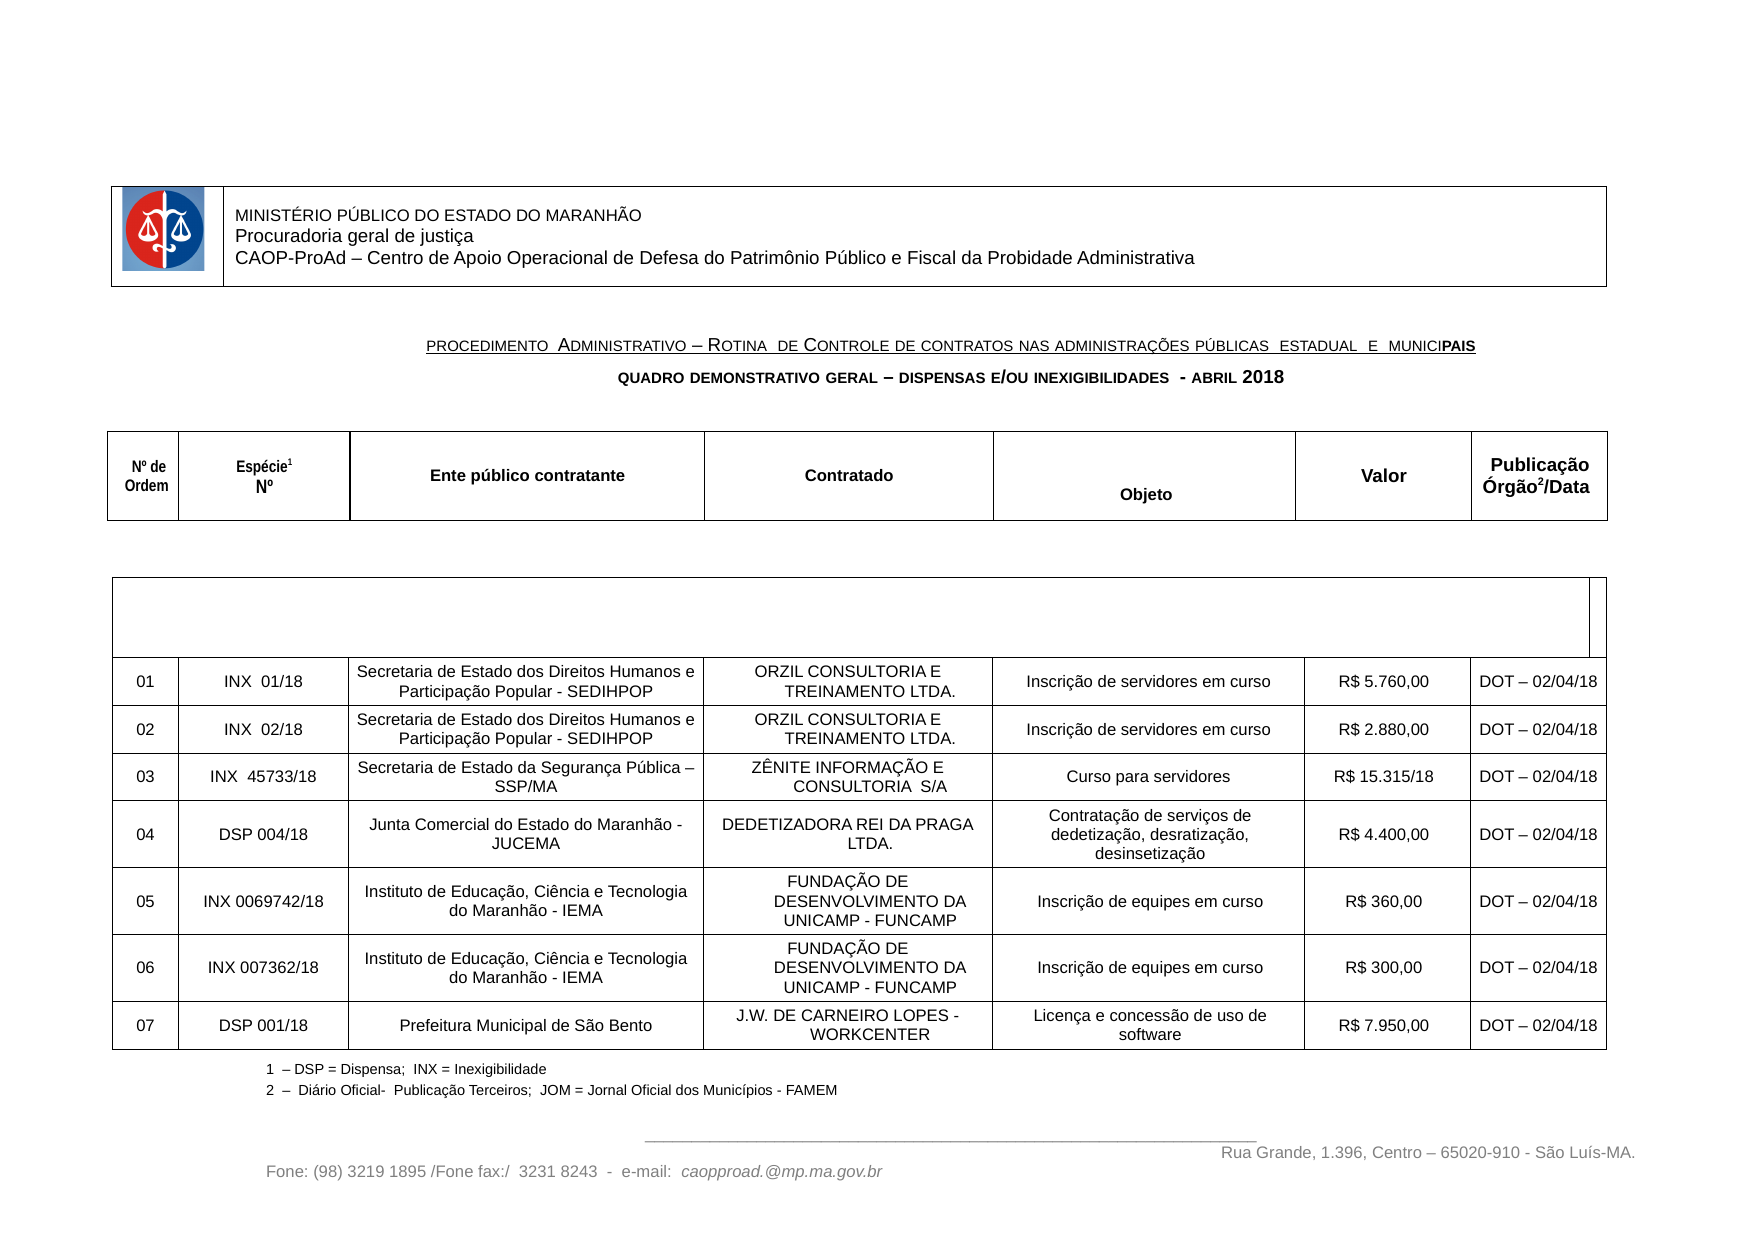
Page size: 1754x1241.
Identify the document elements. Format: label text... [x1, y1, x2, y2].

table_cell Instituto de Educação, Ciência e Tecnologia do Maranhão - IEMA [349, 935, 703, 1001]
table_cell ORZIL CONSULTORIA E TREINAMENTO LTDA. [704, 658, 992, 705]
table_cell Contratação de serviços de dedetização, desratização, desinsetização [993, 801, 1304, 867]
table_cell R$ 300,00 [1305, 935, 1470, 1001]
table_cell 07 [113, 1002, 178, 1048]
table_cell Inscrição de equipes em curso [993, 868, 1304, 934]
table_cell DEDETIZADORA REI DA PRAGA LTDA. [704, 801, 992, 867]
table_cell 03 [113, 754, 178, 800]
table_cell DOT – 02/04/18 [1471, 801, 1606, 867]
table_cell DSP 004/18 [179, 801, 348, 867]
table_cell INX 01/18 [179, 658, 348, 705]
table_cell Prefeitura Municipal de São Bento [349, 1002, 703, 1048]
table_cell R$ 360,00 [1305, 868, 1470, 934]
table_cell ZÊNITE INFORMAÇÃO E CONSULTORIA S/A [704, 754, 992, 800]
table_cell 06 [113, 935, 178, 1001]
table_cell 05 [113, 868, 178, 934]
table_cell DOT – 02/04/18 [1471, 658, 1606, 705]
table_cell R$ 4.400,00 [1305, 801, 1470, 867]
table_cell DSP 001/18 [179, 1002, 348, 1048]
table_cell Instituto de Educação, Ciência e Tecnologia do Maranhão - IEMA [349, 868, 703, 934]
table_cell R$ 2.880,00 [1305, 706, 1470, 752]
table_cell R$ 5.760,00 [1305, 658, 1470, 705]
table_cell 01 [113, 658, 178, 705]
table_cell R$ 15.315/18 [1305, 754, 1470, 800]
table_cell J.W. DE CARNEIRO LOPES - WORKCENTER [704, 1002, 992, 1048]
table_cell DOT – 02/04/18 [1471, 706, 1606, 752]
table_cell DOT – 02/04/18 [1471, 868, 1606, 934]
table_cell ORZIL CONSULTORIA E TREINAMENTO LTDA. [704, 706, 992, 752]
table_cell Licença e concessão de uso de software [993, 1002, 1304, 1048]
table_cell R$ 7.950,00 [1305, 1002, 1470, 1048]
table_cell DOT – 02/04/18 [1471, 1002, 1606, 1048]
table_cell Inscrição de equipes em curso [993, 935, 1304, 1001]
table_cell DOT – 02/04/18 [1471, 754, 1606, 800]
table_cell INX 02/18 [179, 706, 348, 752]
picture [122, 187, 205, 271]
table_cell 04 [113, 801, 178, 867]
table_cell INX 007362/18 [179, 935, 348, 1001]
table_cell Secretaria de Estado da Segurança Pública – SSP/MA [349, 754, 703, 800]
table_cell Curso para servidores [993, 754, 1304, 800]
table_cell INX 45733/18 [179, 754, 348, 800]
table_cell Inscrição de servidores em curso [993, 658, 1304, 705]
table_header [113, 578, 1589, 657]
table_header [1590, 578, 1606, 657]
table_cell Junta Comercial do Estado do Maranhão - JUCEMA [349, 801, 703, 867]
table_cell FUNDAÇÃO DE DESENVOLVIMENTO DA UNICAMP - FUNCAMP [704, 935, 992, 1001]
table_cell Secretaria de Estado dos Direitos Humanos e Participação Popular - SEDIHPOP [349, 658, 703, 705]
table_cell INX 0069742/18 [179, 868, 348, 934]
table_cell DOT – 02/04/18 [1471, 935, 1606, 1001]
table_cell Inscrição de servidores em curso [993, 706, 1304, 752]
table_cell Secretaria de Estado dos Direitos Humanos e Participação Popular - SEDIHPOP [349, 706, 703, 752]
table_cell 02 [113, 706, 178, 752]
table_cell FUNDAÇÃO DE DESENVOLVIMENTO DA UNICAMP - FUNCAMP [704, 868, 992, 934]
